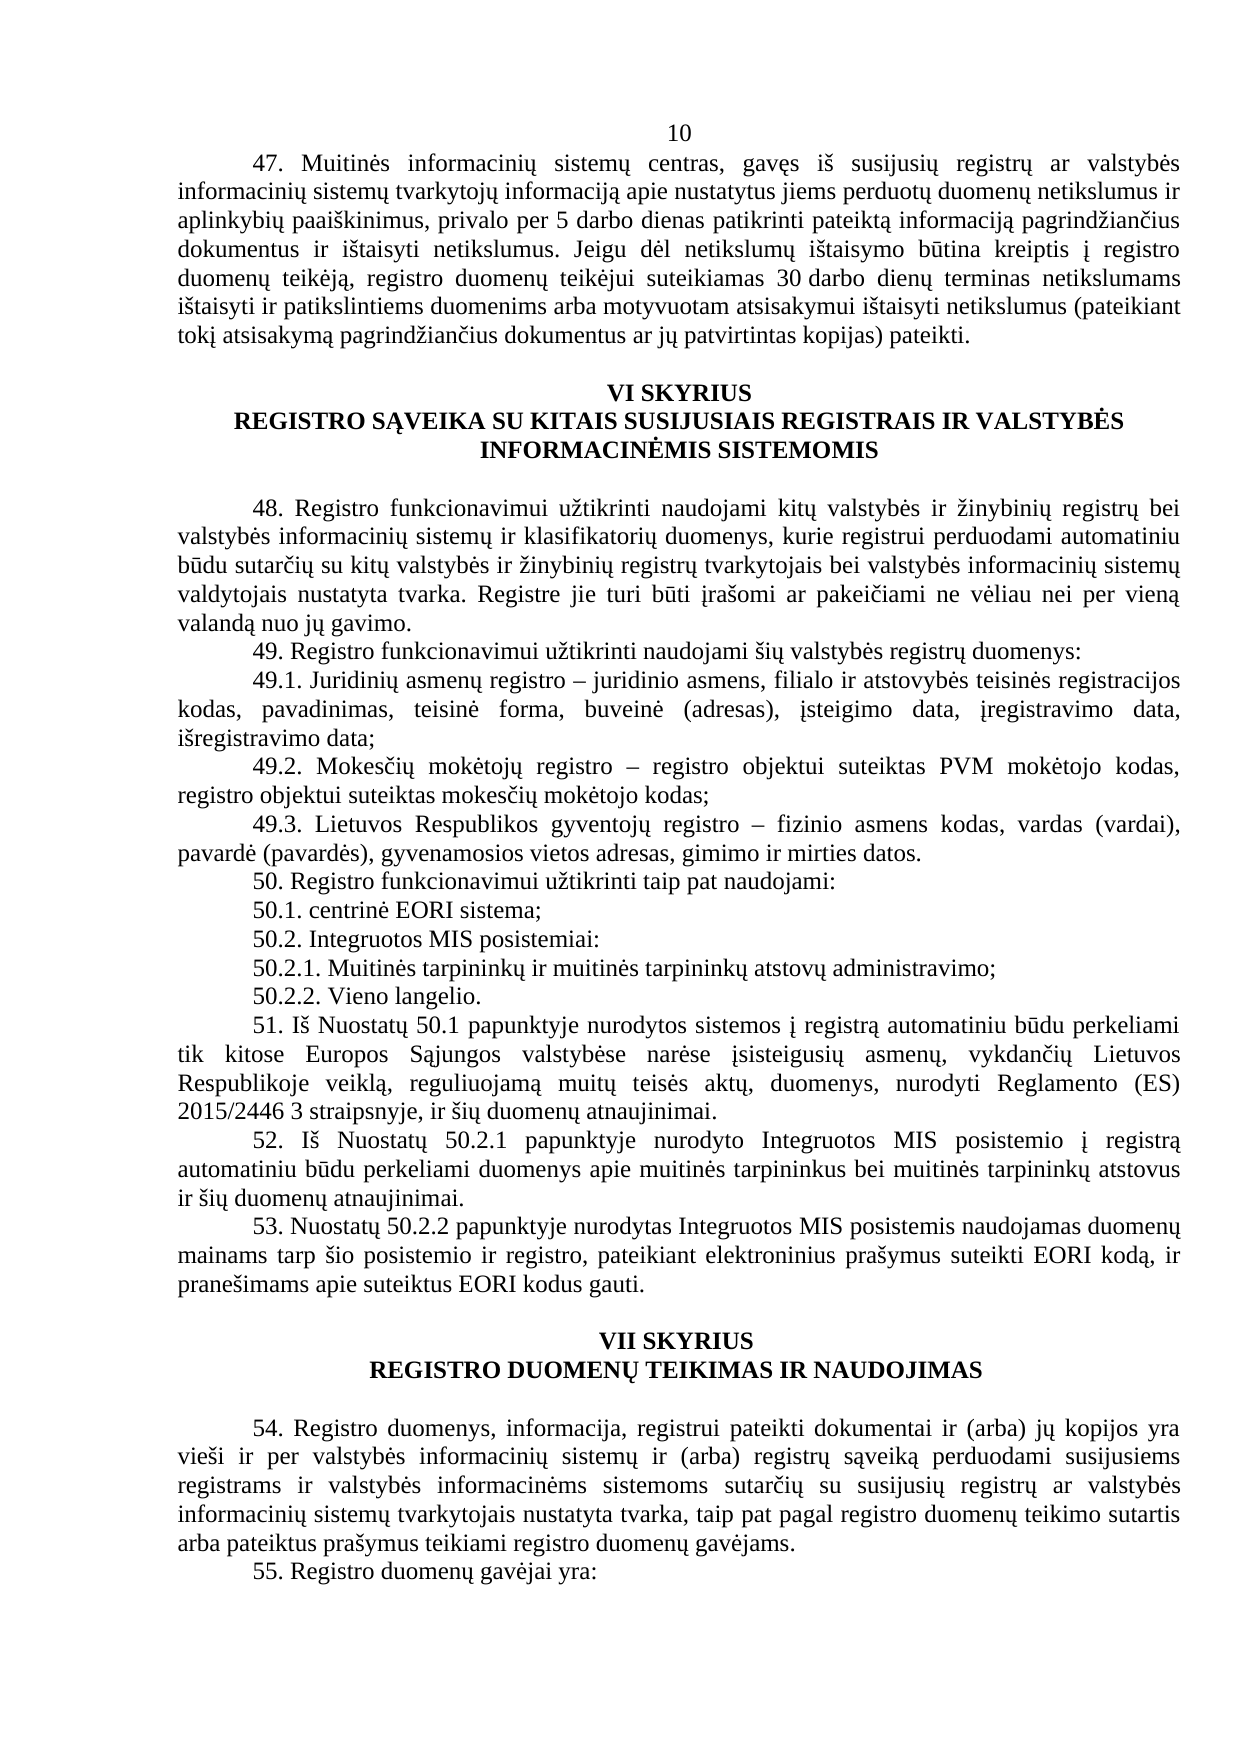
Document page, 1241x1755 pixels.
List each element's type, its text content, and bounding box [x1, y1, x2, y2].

text 50.1. centrinė EORI sistema; [177, 895, 1181, 924]
text 53. Nuostatų 50.2.2 papunktyje nurodytas Integruotos MIS posistemis naudojamas duomenų mainams tarp šio posistemio ir registro, pateikiant elektroninius prašymus suteikti EORI kodą, ir pranešimams apie suteiktus EORI kodus gauti. [177, 1211, 1181, 1298]
text 55. Registro duomenų gavėjai yra: [177, 1556, 1181, 1585]
text 47. Muitinės informacinių sistemų centras, gavęs iš susijusių registrų ar valstybės informacinių sistemų tvarkytojų informaciją apie nustatytus jiems perduotų duomenų netikslumus ir aplinkybių paaiškinimus, privalo per 5 darbo dienas patikrinti pateiktą informaciją pagrindžiančius dokumentus ir ištaisyti netikslumus. Jeigu dėl netikslumų ištaisymo būtina kreiptis į registro duomenų teikėją, registro duomenų teikėjui suteikiamas 30 darbo dienų terminas netikslumams ištaisyti ir patikslintiems duomenims arba motyvuotam atsisakymui ištaisyti netikslumus (pateikiant tokį atsisakymą pagrindžiančius dokumentus ar jų patvirtintas kopijas) pateikti. [177, 148, 1181, 349]
text 50.2.2. Vieno langelio. [177, 981, 1181, 1010]
text REGISTRO DUOMENŲ TEIKIMAS IR NAUDOJIMAS [177, 1355, 1181, 1384]
text 49. Registro funkcionavimui užtikrinti naudojami šių valstybės registrų duomenys: [177, 636, 1181, 665]
text 52. Iš Nuostatų 50.2.1 papunktyje nurodyto Integruotos MIS posistemio į registrą automatiniu būdu perkeliami duomenys apie muitinės tarpininkus bei muitinės tarpininkų atstovus ir šių duomenų atnaujinimai. [177, 1125, 1181, 1211]
text 49.3. Lietuvos Respublikos gyventojų registro – fizinio asmens kodas, vardas (vardai), pavardė (pavardės), gyvenamosios vietos adresas, gimimo ir mirties datos. [177, 809, 1181, 866]
text 54. Registro duomenys, informacija, registrui pateikti dokumentai ir (arba) jų kopijos yra vieši ir per valstybės informacinių sistemų ir (arba) registrų sąveiką perduodami susijusiems registrams ir valstybės informacinėms sistemoms sutarčių su susijusių registrų ar valstybės informacinių sistemų tvarkytojais nustatyta tvarka, taip pat pagal registro duomenų teikimo sutartis arba pateiktus prašymus teikiami registro duomenų gavėjams. [177, 1413, 1181, 1556]
text 49.1. Juridinių asmenų registro – juridinio asmens, filialo ir atstovybės teisinės registracijos kodas, pavadinimas, teisinė forma, buveinė (adresas), įsteigimo data, įregistravimo data, išregistravimo data; [177, 665, 1181, 751]
text 51. Iš Nuostatų 50.1 papunktyje nurodytos sistemos į registrą automatiniu būdu perkeliami tik kitose Europos Sąjungos valstybėse narėse įsisteigusių asmenų, vykdančių Lietuvos Respublikoje veiklą, reguliuojamą muitų teisės aktų, duomenys, nurodyti Reglamento (ES) 2015/2446 3 straipsnyje, ir šių duomenų atnaujinimai. [177, 1010, 1181, 1125]
text REGISTRO SĄVEIKA SU KITAIS SUSIJUSIAIS REGISTRAIS IR VALSTYBĖS INFORMACINĖMIS SISTEMOMIS [177, 406, 1181, 464]
text 50.2.1. Muitinės tarpininkų ir muitinės tarpininkų atstovų administravimo; [177, 953, 1181, 981]
text 48. Registro funkcionavimui užtikrinti naudojami kitų valstybės ir žinybinių registrų bei valstybės informacinių sistemų ir klasifikatorių duomenys, kurie registrui perduodami automatiniu būdu sutarčių su kitų valstybės ir žinybinių registrų tvarkytojais bei valstybės informacinių sistemų valdytojais nustatyta tvarka. Registre jie turi būti įrašomi ar pakeičiami ne vėliau nei per vieną valandą nuo jų gavimo. [177, 493, 1181, 636]
text VII SKYRIUS [177, 1326, 1181, 1355]
text VI SKYRIUS [177, 378, 1181, 406]
text 50.2. Integruotos MIS posistemiai: [177, 924, 1181, 953]
text 50. Registro funkcionavimui užtikrinti taip pat naudojami: [177, 866, 1181, 895]
text 49.2. Mokesčių mokėtojų registro – registro objektui suteiktas PVM mokėtojo kodas, registro objektui suteiktas mokesčių mokėtojo kodas; [177, 751, 1181, 809]
